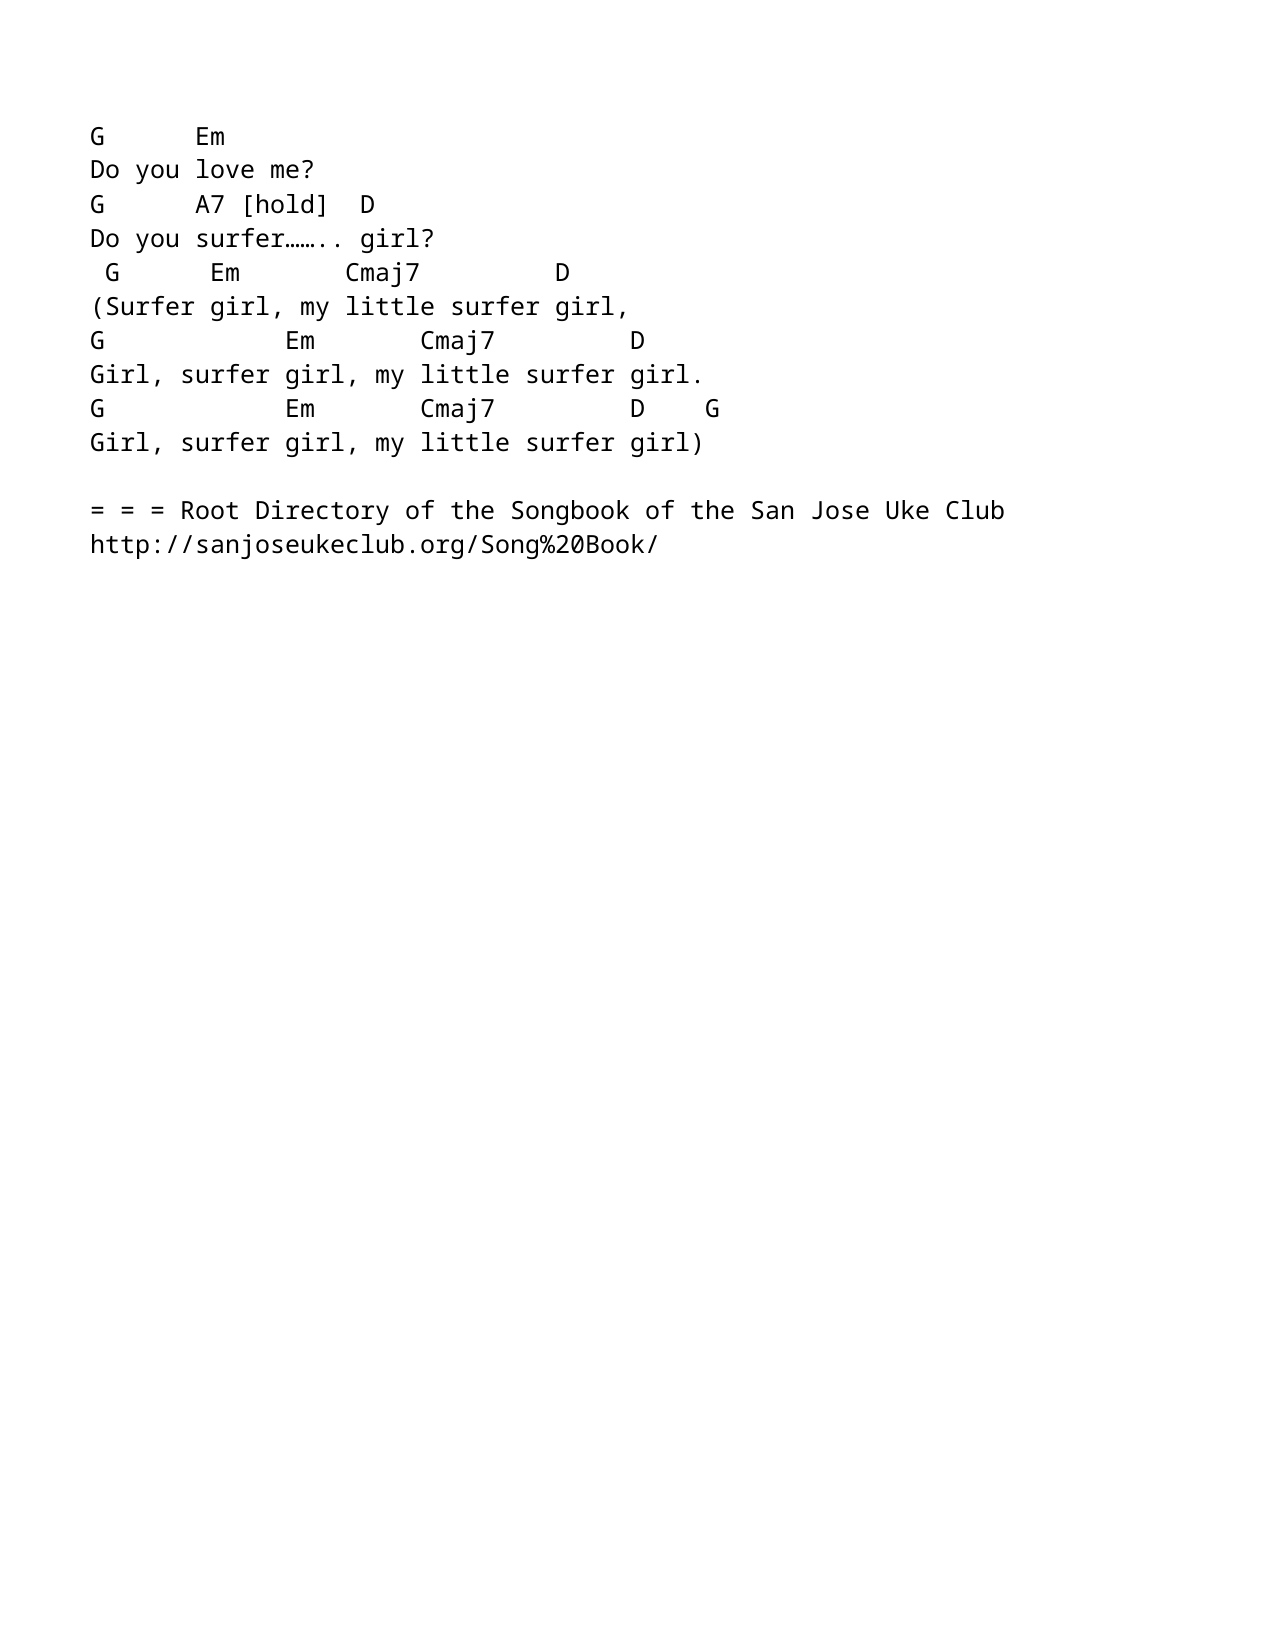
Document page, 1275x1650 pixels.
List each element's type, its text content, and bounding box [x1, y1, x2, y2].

text http://sanjoseukeclub.org/Song%20Book/ [90, 527, 1215, 561]
text Do you surfer…….. girl? [90, 220, 1215, 254]
text G Em Cmaj7 D G [90, 391, 1215, 425]
text Girl, surfer girl, my little surfer girl) [90, 425, 1215, 459]
text = = = Root Directory of the Songbook of the San Jose Uke Club [90, 493, 1215, 527]
text (Surfer girl, my little surfer girl, [90, 288, 1215, 322]
text G Em Cmaj7 D [90, 254, 1215, 288]
text G A7 [hold] D [90, 186, 1215, 220]
text Do you love me? [90, 152, 1215, 186]
text Girl, surfer girl, my little surfer girl. [90, 357, 1215, 391]
text G Em [90, 118, 1215, 152]
text G Em Cmaj7 D [90, 322, 1215, 357]
